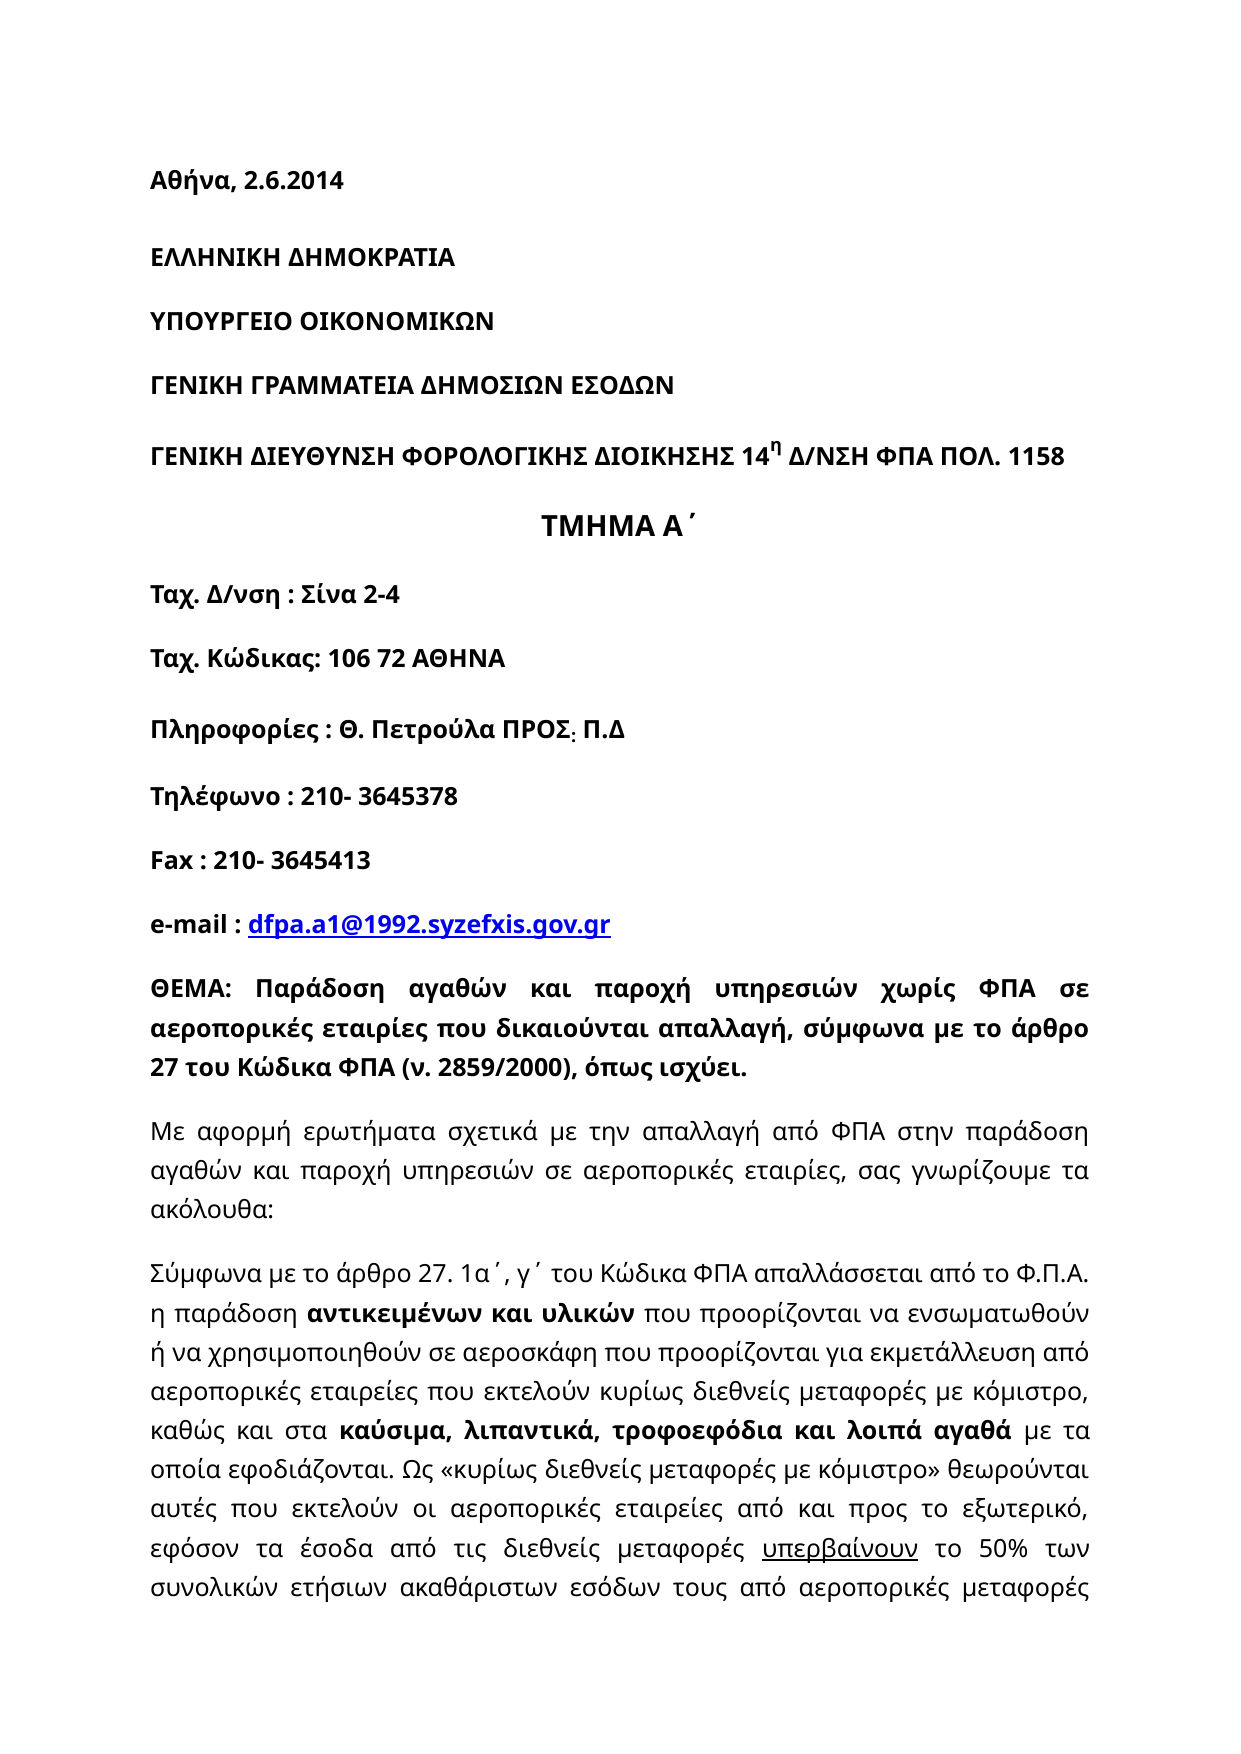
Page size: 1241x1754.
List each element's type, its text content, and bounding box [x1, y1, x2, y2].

text Ταχ. Κώδικας: 106 72 ΑΘΗΝΑ [150, 640, 1090, 674]
text Με αφορμή ερωτήματα σχετικά με την απαλλαγή από ΦΠΑ στην παράδοση αγαθών και παροχή υπηρεσιών σε αεροπορικές εταιρίες, σας γνωρίζουμε τα ακόλουθα: [150, 1113, 1090, 1226]
text Τηλέφωνο : 210- 3645378 [150, 778, 1090, 813]
text ΘΕΜΑ: Παράδοση αγαθών και παροχή υπηρεσιών χωρίς ΦΠΑ σε αεροπορικές εταιρίες που δικαιούνται απαλλαγή, σύμφωνα με το άρθρο 27 του Κώδικα ΦΠΑ (ν. 2859/2000), όπως ισχύει. [150, 971, 1090, 1083]
text ΥΠΟΥΡΓΕΙΟ ΟΙΚΟΝΟΜΙΚΩΝ [150, 303, 1090, 337]
title Αθήνα, 2.6.2014 [150, 162, 1090, 197]
text ΓΕΝΙΚΗ ΔΙΕΥΘΥΝΣΗ ΦΟΡΟΛΟΓΙΚΗΣ ΔΙΟΙΚΗΣΗΣ 14η Δ/ΝΣΗ ΦΠΑ ΠΟΛ. 1158 [150, 432, 1090, 474]
subtitle ΤΜΗΜΑ Α΄ [150, 506, 1090, 545]
text ΓΕΝΙΚΗ ΓΡΑΜΜΑΤΕΙΑ ΔΗΜΟΣΙΩΝ ΕΣΟΔΩΝ [150, 367, 1090, 402]
text Ταχ. Δ/νση : Σίνα 2-4 [150, 576, 1090, 610]
text e-mail : dfpa.a1@1992.syzefxis.gov.gr [150, 907, 1090, 941]
text Fax : 210- 3645413 [150, 843, 1090, 877]
text ΕΛΛΗΝΙΚΗ ΔΗΜΟΚΡΑΤΙΑ [150, 239, 1090, 273]
text Πληροφορίες : Θ. Πετρούλα ΠΡΟΣ: Π.Δ [150, 704, 1090, 747]
text Σύμφωνα με το άρθρο 27. 1α΄, γ΄ του Κώδικα ΦΠΑ απαλλάσσεται από το Φ.Π.Α. η παράδοση αντικειμένων και υλικών που προορίζονται να ενσωματωθούν ή να χρησιμοποιηθούν σε αεροσκάφη που προορίζονται για εκμετάλλευση από αεροπορικές εταιρείες που εκτελούν κυρίως διεθνείς μεταφορές με κόμιστρο, καθώς και στα καύσιμα, λιπαντικά, τροφοεφόδια και λοιπά αγαθά με τα οποία εφοδιάζονται. Ως «κυρίως διεθνείς μεταφορές με κόμιστρο» θεωρούνται αυτές που εκτελούν οι αεροπορικές εταιρείες από και προς το εξωτερικό, εφόσον τα έσοδα από τις διεθνείς μεταφορές υπερβαίνουν το 50% των συνολικών ετήσιων ακαθάριστων εσόδων τους από αεροπορικές μεταφορές [150, 1256, 1090, 1603]
